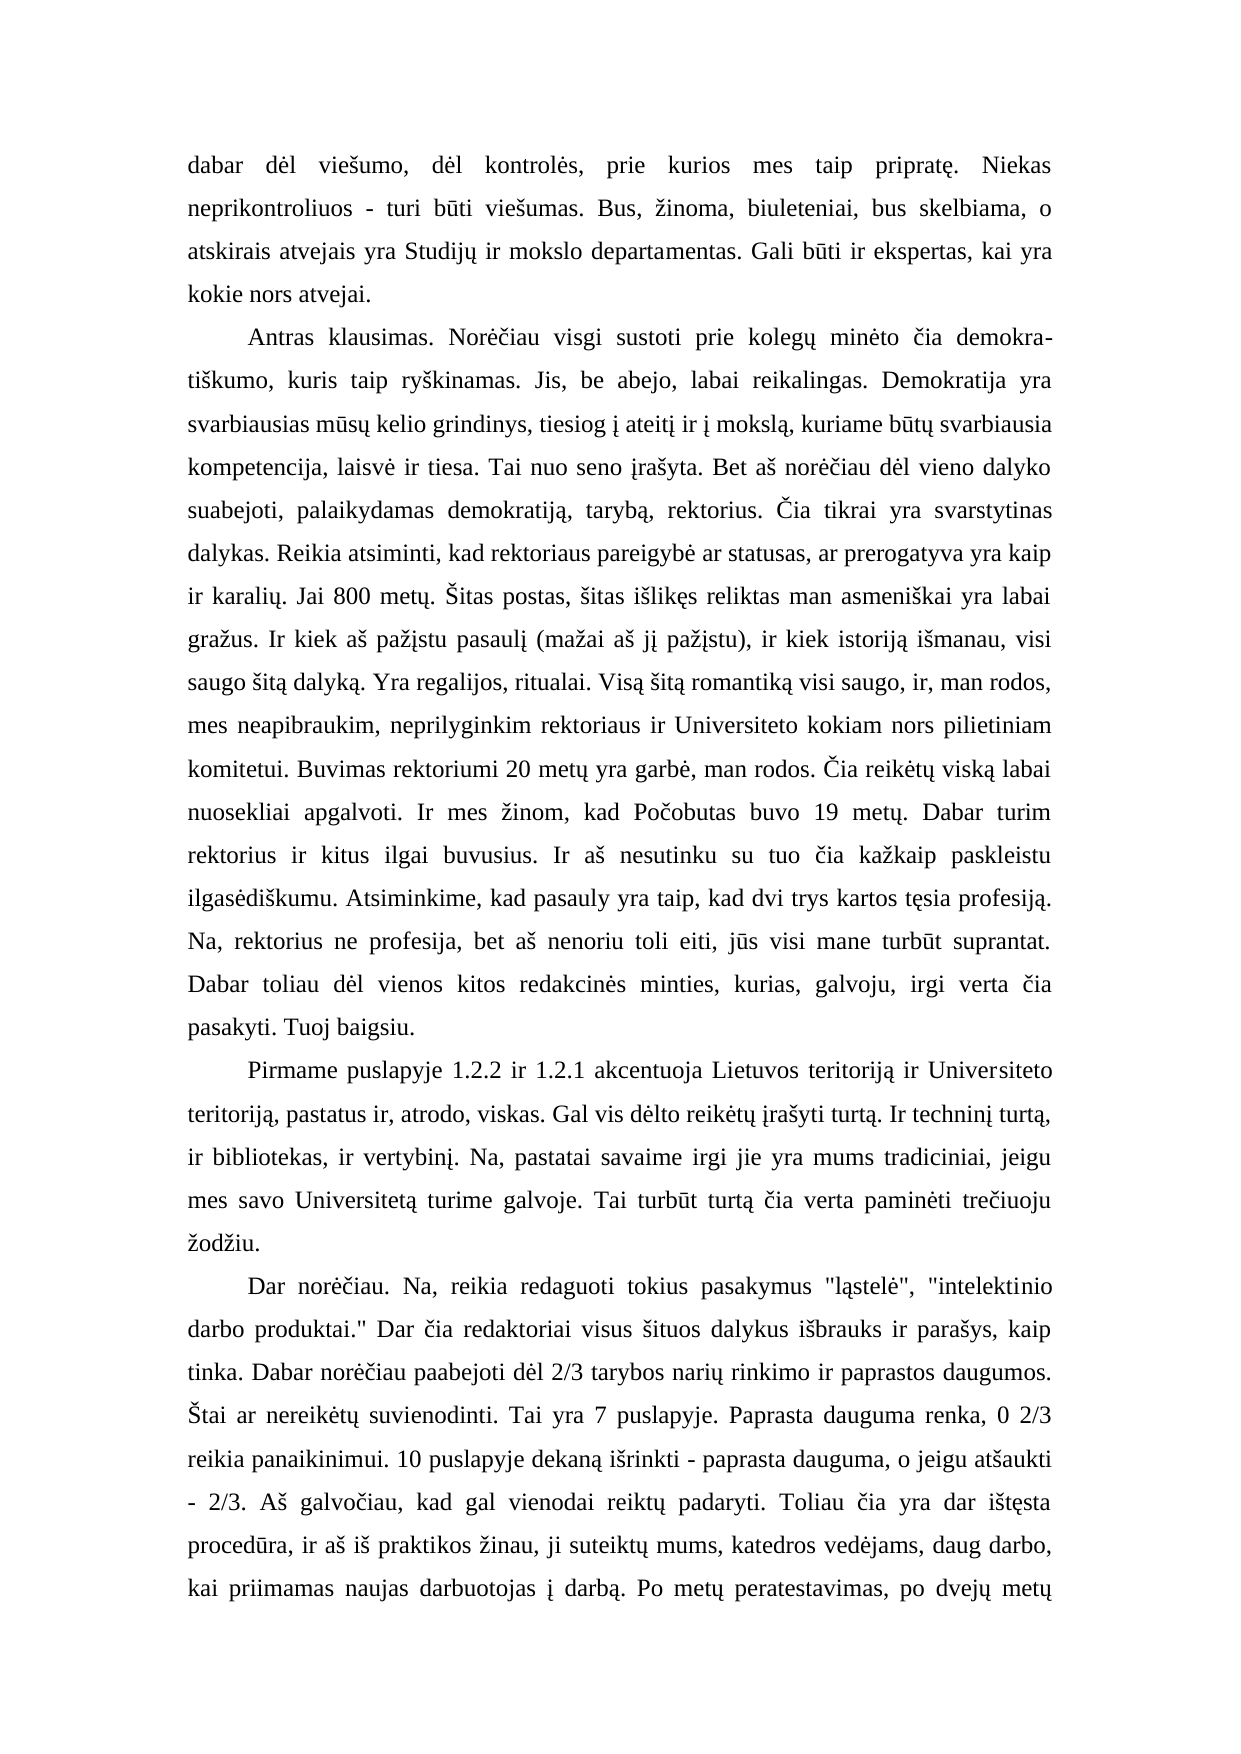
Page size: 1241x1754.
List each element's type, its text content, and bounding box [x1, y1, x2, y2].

text Dar norėčiau. Na, reikia redaguoti tokius pasakymus "ląstelė", "intelekti­nio darbo produktai." Dar čia redaktoriai visus šituos dalykus išbrauks ir parašys, kaip tinka. Dabar norėčiau paabejoti dėl 2/3 tarybos narių rinkimo ir paprastos daugumos. Štai ar nereikėtų suvienodinti. Tai yra 7 puslapyje. Paprasta dauguma renka, 0 2/3 reikia panaikinimui. 10 puslapyje dekaną išrinkti - paprasta dauguma, o jeigu atšaukti - 2/3. Aš galvočiau, kad gal vienodai reiktų padaryti. Toliau čia yra dar ištęsta procedūra, ir aš iš prakti­kos žinau, ji suteiktų mums, katedros vedėjams, daug darbo, kai priimamas naujas darbuotojas į darbą. Po metų peratestavimas, po dvejų metų [187, 1271, 1053, 1602]
text Antras klausimas. Norėčiau visgi sustoti prie kolegų minėto čia demokra­tiškumo, kuris taip ryškinamas. Jis, be abejo, labai reikalingas. Demokratija yra svarbiausias mūsų kelio grindinys, tiesiog į ateitį ir į mokslą, kuriame būtų svarbiausia kompetencija, laisvė ir tiesa. Tai nuo seno įrašyta. Bet aš norėčiau dėl vieno dalyko suabejoti, palaikydamas demokratiją, tarybą, rek­torius. Čia tikrai yra svarstytinas dalykas. Reikia atsiminti, kad rektoriaus pareigybė ar statusas, ar prerogatyva yra kaip ir karalių. Jai 800 metų. Šitas postas, šitas išlikęs reliktas man asmeniškai yra labai gražus. Ir kiek aš pažįstu pasaulį (mažai aš jį pažįstu), ir kiek istoriją išmanau, visi saugo šitą dalyką. Yra regalijos, ritualai. Visą šitą romantiką visi saugo, ir, man rodos, mes neapibraukim, neprilyginkim rektoriaus ir Universiteto kokiam nors pilietiniam komitetui. Buvimas rektoriumi 20 metų yra garbė, man rodos. Čia reikėtų viską labai nuosekliai apgalvoti. Ir mes žinom, kad Počobutas buvo 19 metų. Dabar turim rektorius ir kitus ilgai buvusius. Ir aš nesutinku su tuo čia kažkaip paskleistu ilgasėdiškumu. Atsiminkime, kad pasauly yra taip, kad dvi trys kartos tęsia profesiją. Na, rektorius ne profesija, bet aš nenoriu toli eiti, jūs visi mane turbūt suprantat. Dabar toliau dėl vienos kitos redakcinės minties, kurias, galvoju, irgi verta čia pasakyti. Tuoj baigsiu. [187, 322, 1053, 1041]
text dabar dėl viešumo, dėl kontrolės, prie kurios mes taip pripratę. Niekas neprikontroliuos - turi būti viešumas. Bus, žinoma, biuleteniai, bus skelbiama, o atskirais atvejais yra Studijų ir mokslo departa­mentas. Gali būti ir ekspertas, kai yra kokie nors atvejai. [187, 150, 1053, 308]
text Pirmame puslapyje 1.2.2 ir 1.2.1 akcentuoja Lietuvos teritoriją ir Univer­siteto teritoriją, pastatus ir, atrodo, viskas. Gal vis dėlto reikėtų įrašyti turtą. Ir techninį turtą, ir bibliotekas, ir vertybinį. Na, pastatai savaime irgi jie yra mums tradiciniai, jeigu mes savo Universitetą turime galvoje. Tai turbūt turtą čia verta paminėti trečiuoju žodžiu. [187, 1056, 1053, 1257]
